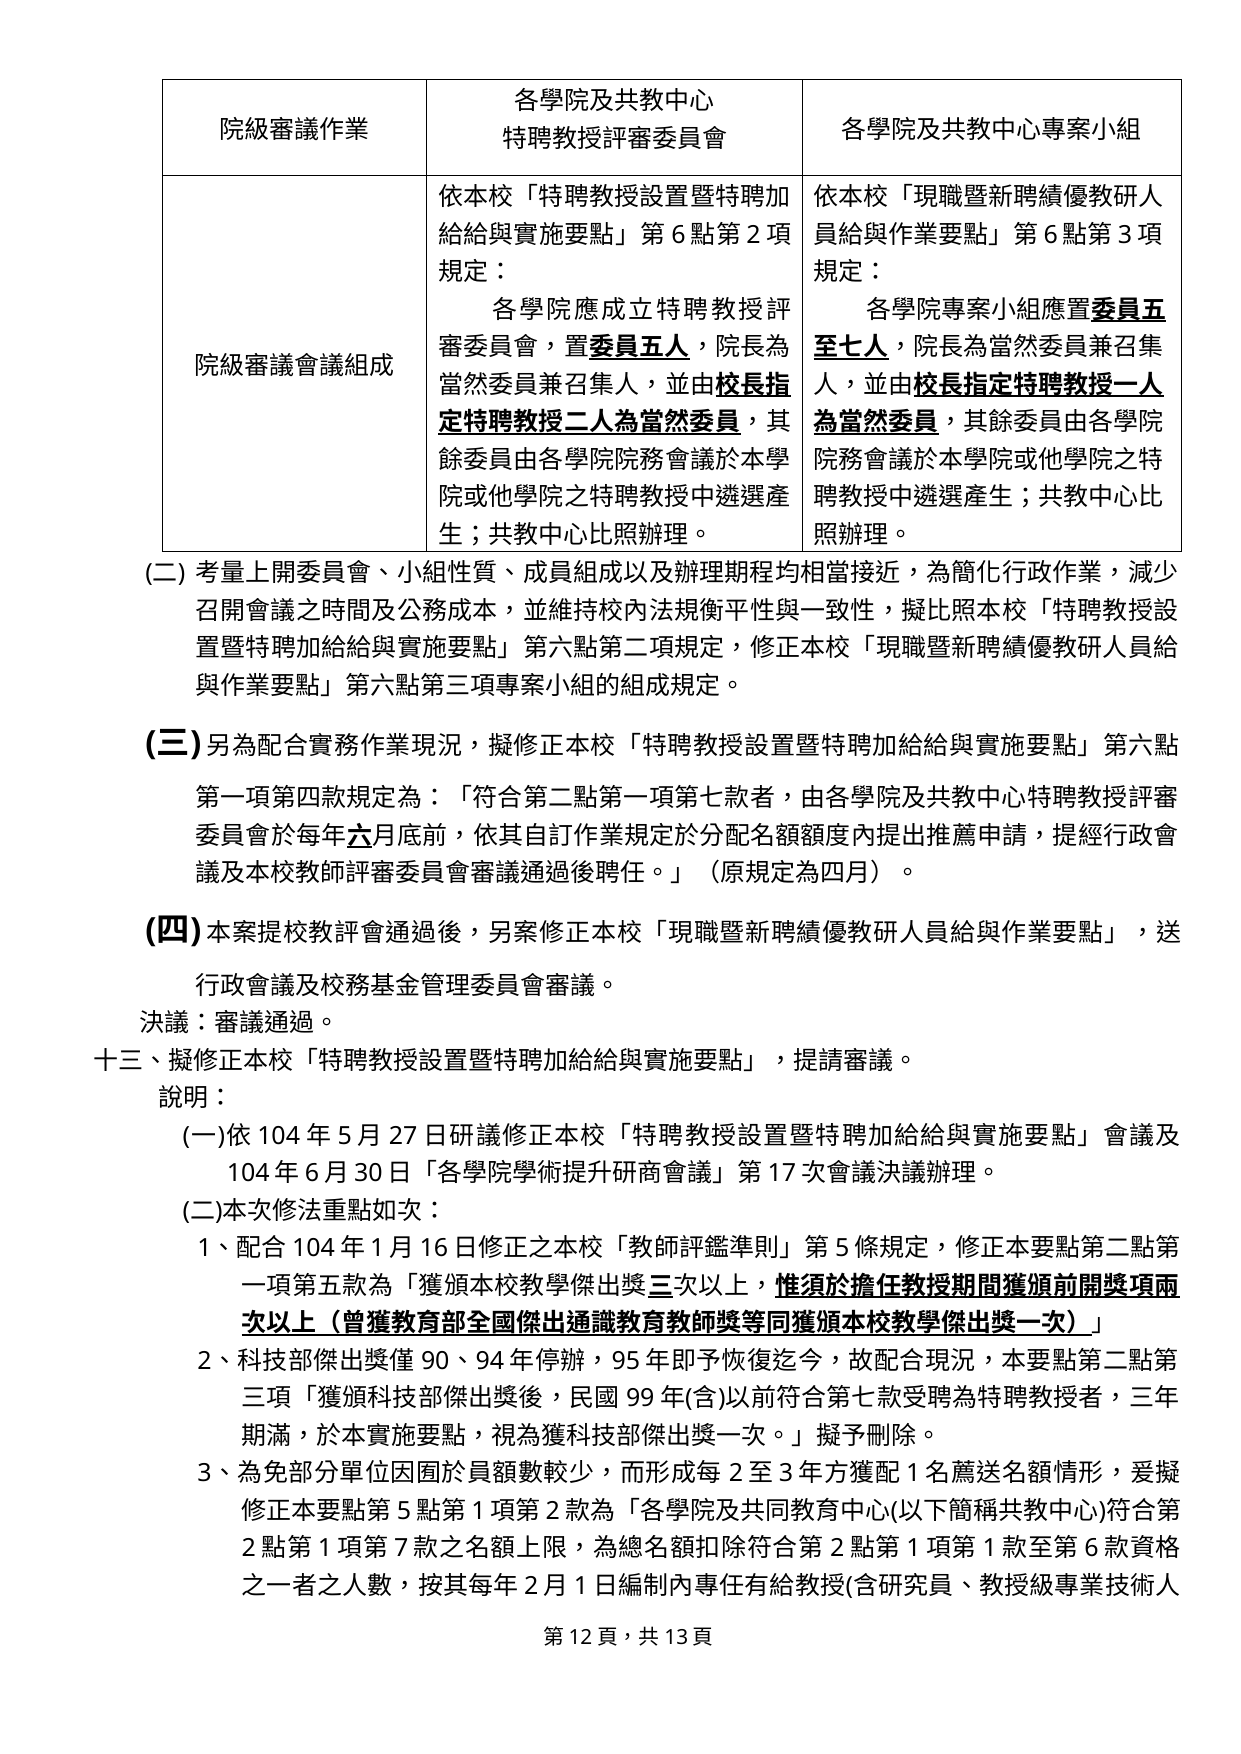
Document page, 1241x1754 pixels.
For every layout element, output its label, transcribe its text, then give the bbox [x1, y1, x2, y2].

table_cell 院級審議會議組成 [163, 176, 426, 551]
text 3、為免部分單位因囿於員額數較少，而形成每2至3年方獲配1名薦送名額情形，爰擬修正本要點第5點第1項第2款為「各學院及共同教育中心(以下簡稱共教中心)符合第2點第1項第7款之名額上限，為總名額扣除符合第2點第1項第1款至第6款資格之一者之人數，按其每年2月1日編制內專任有給教授(含研究員、教授級專業技術人 [197, 1452, 1181, 1602]
list 考量上開委員會、小組性質、成員組成以及辦理期程均相當接近，為簡化行政作業，減少召開會議之時間及公務成本，並維持校內法規衡平性與一致性，擬比照本校「特聘教授設置暨特聘加給給與實施要點」第六點第二項規定，修正本校「現職暨新聘績優教研人員給與作業要點」第六點第三項專案小組的組成規定。 [145, 552, 1181, 702]
text 1、配合104年1月16日修正之本校「教師評鑑準則」第5條規定，修正本要點第二點第一項第五款為「獲頒本校教學傑出獎三次以上，惟須於擔任教授期間獲頒前開獎項兩次以上（曾獲教育部全國傑出通識教育教師獎等同獲頒本校教學傑出獎一次）」 [197, 1227, 1181, 1340]
text 十三、擬修正本校「特聘教授設置暨特聘加給給與實施要點」，提請審議。 [93, 1040, 1181, 1077]
table_cell 依本校「現職暨新聘績優教研人員給與作業要點」第6點第3項規定： 各學院專案小組應置委員五至七人，院長為當然委員兼召集人，並由校長指定特聘教授一人為當然委員，其餘委員由各學院院務會議於本學院或他學院之特聘教授中遴選產生；共教中心比照辦理。 [803, 176, 1181, 551]
list 另為配合實務作業現況，擬修正本校「特聘教授設置暨特聘加給給與實施要點」第六點第一項第四款規定為：「符合第二點第一項第七款者，由各學院及共教中心特聘教授評審委員會於每年六月底前，依其自訂作業規定於分配名額額度內提出推薦申請，提經行政會議及本校教師評審委員會審議通過後聘任。」（原規定為四月）。 [145, 702, 1181, 890]
text 2、科技部傑出獎僅90、94年停辦，95年即予恢復迄今，故配合現況，本要點第二點第三項「獲頒科技部傑出獎後，民國99年(含)以前符合第七款受聘為特聘教授者，三年期滿，於本實施要點，視為獲科技部傑出獎一次。」擬予刪除。 [197, 1340, 1181, 1452]
table_cell 各學院及共教中心專案小組 [803, 80, 1181, 175]
table_cell 院級審議作業 [163, 80, 426, 175]
text 決議：審議通過。 [100, 1002, 1181, 1040]
list 本案提校教評會通過後，另案修正本校「現職暨新聘績優教研人員給與作業要點」，送行政會議及校務基金管理委員會審議。 [145, 890, 1181, 1002]
table_cell 各學院及共教中心 特聘教授評審委員會 [427, 80, 802, 175]
table_cell 依本校「特聘教授設置暨特聘加給給與實施要點」第6點第2項規定： 各學院應成立特聘教授評審委員會，置委員五人，院長為當然委員兼召集人，並由校長指定特聘教授二人為當然委員，其餘委員由各學院院務會議於本學院或他學院之特聘教授中遴選產生；共教中心比照辦理。 [427, 176, 802, 551]
text (一)依104年5月27日研議修正本校「特聘教授設置暨特聘加給給與實施要點」會議及104年6月30日「各學院學術提升研商會議」第17次會議決議辦理。 [182, 1115, 1181, 1190]
text 說明： [145, 1077, 1181, 1115]
text (二)本次修法重點如次： [182, 1190, 1181, 1227]
